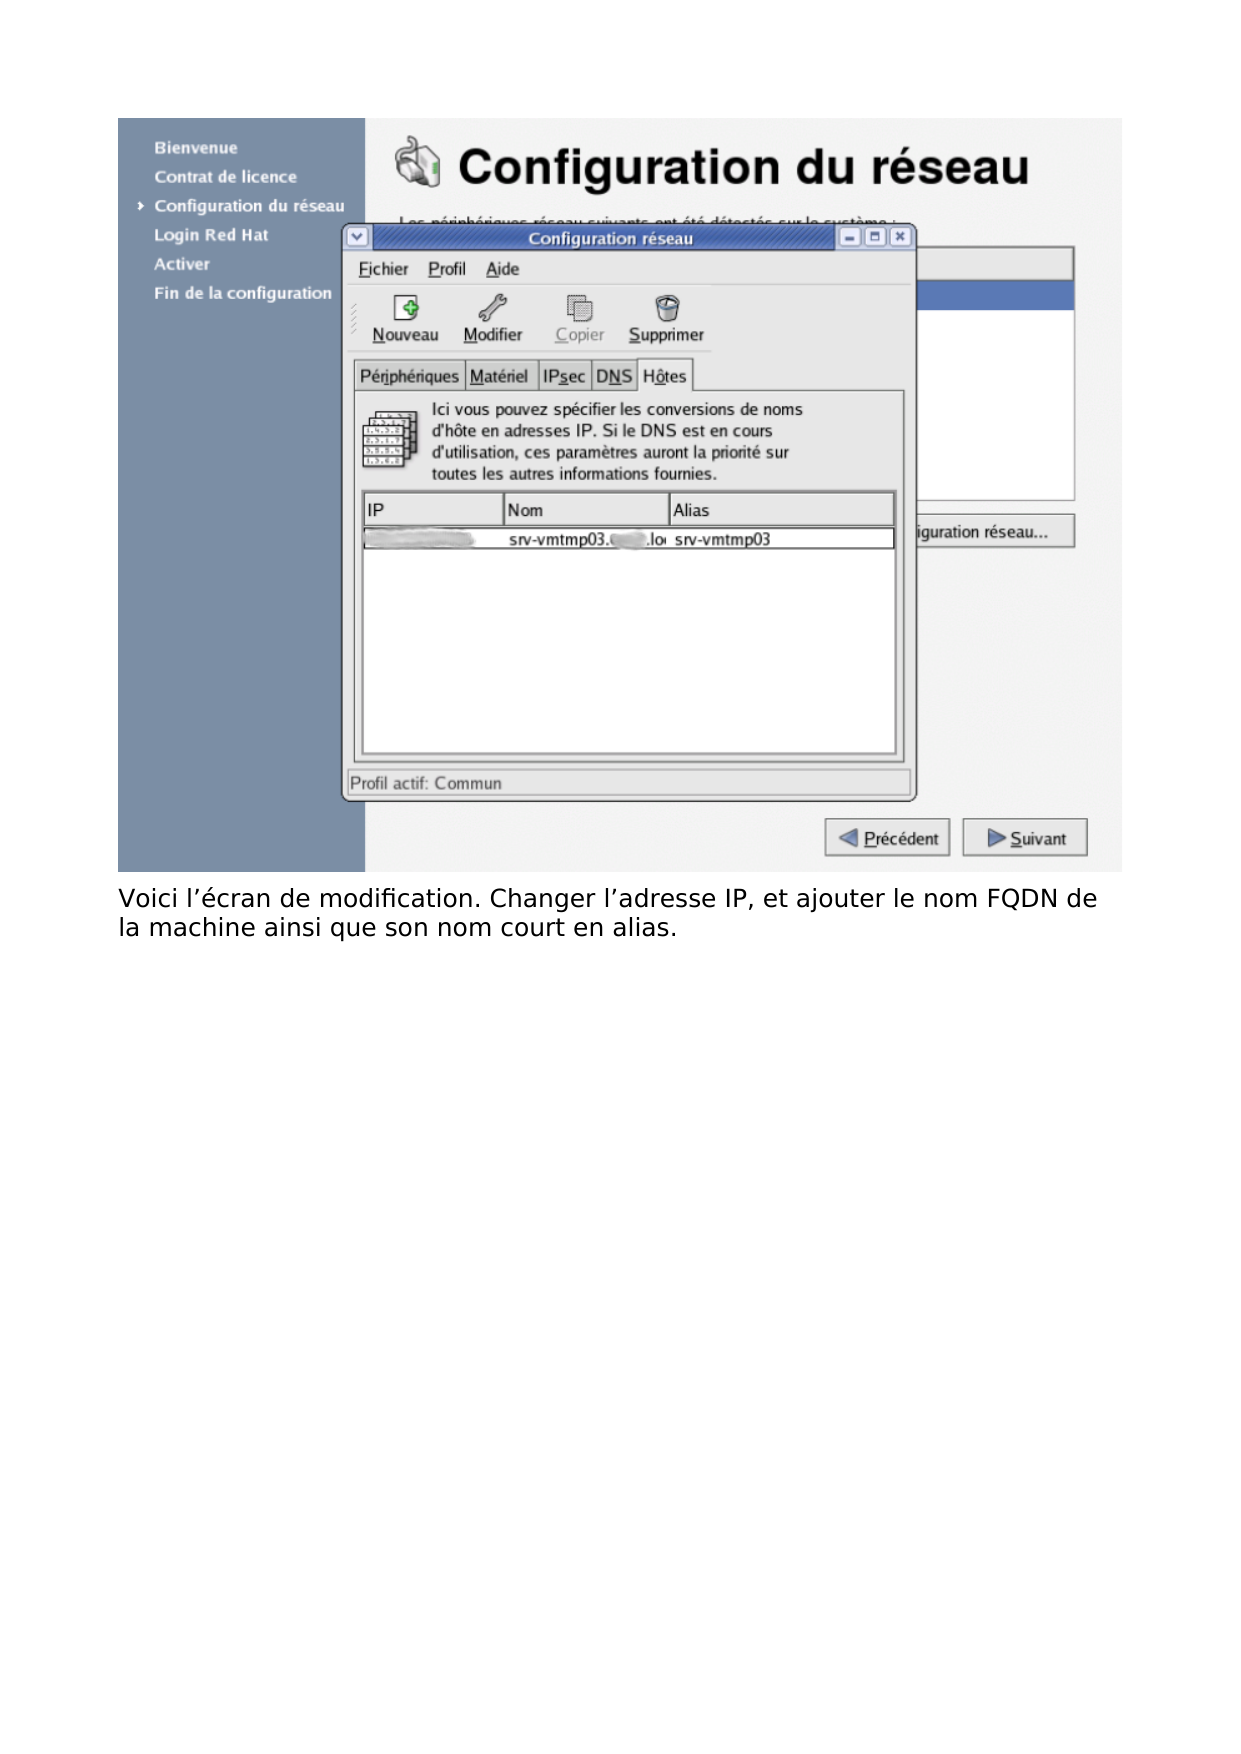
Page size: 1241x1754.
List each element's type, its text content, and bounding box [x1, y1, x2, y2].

text Voici l’écran de modification. Changer l’adresse IP, et ajouter le nom FQDN de la machine ainsi que son nom court en alias. [118, 884, 1122, 942]
picture [118, 118, 1123, 872]
